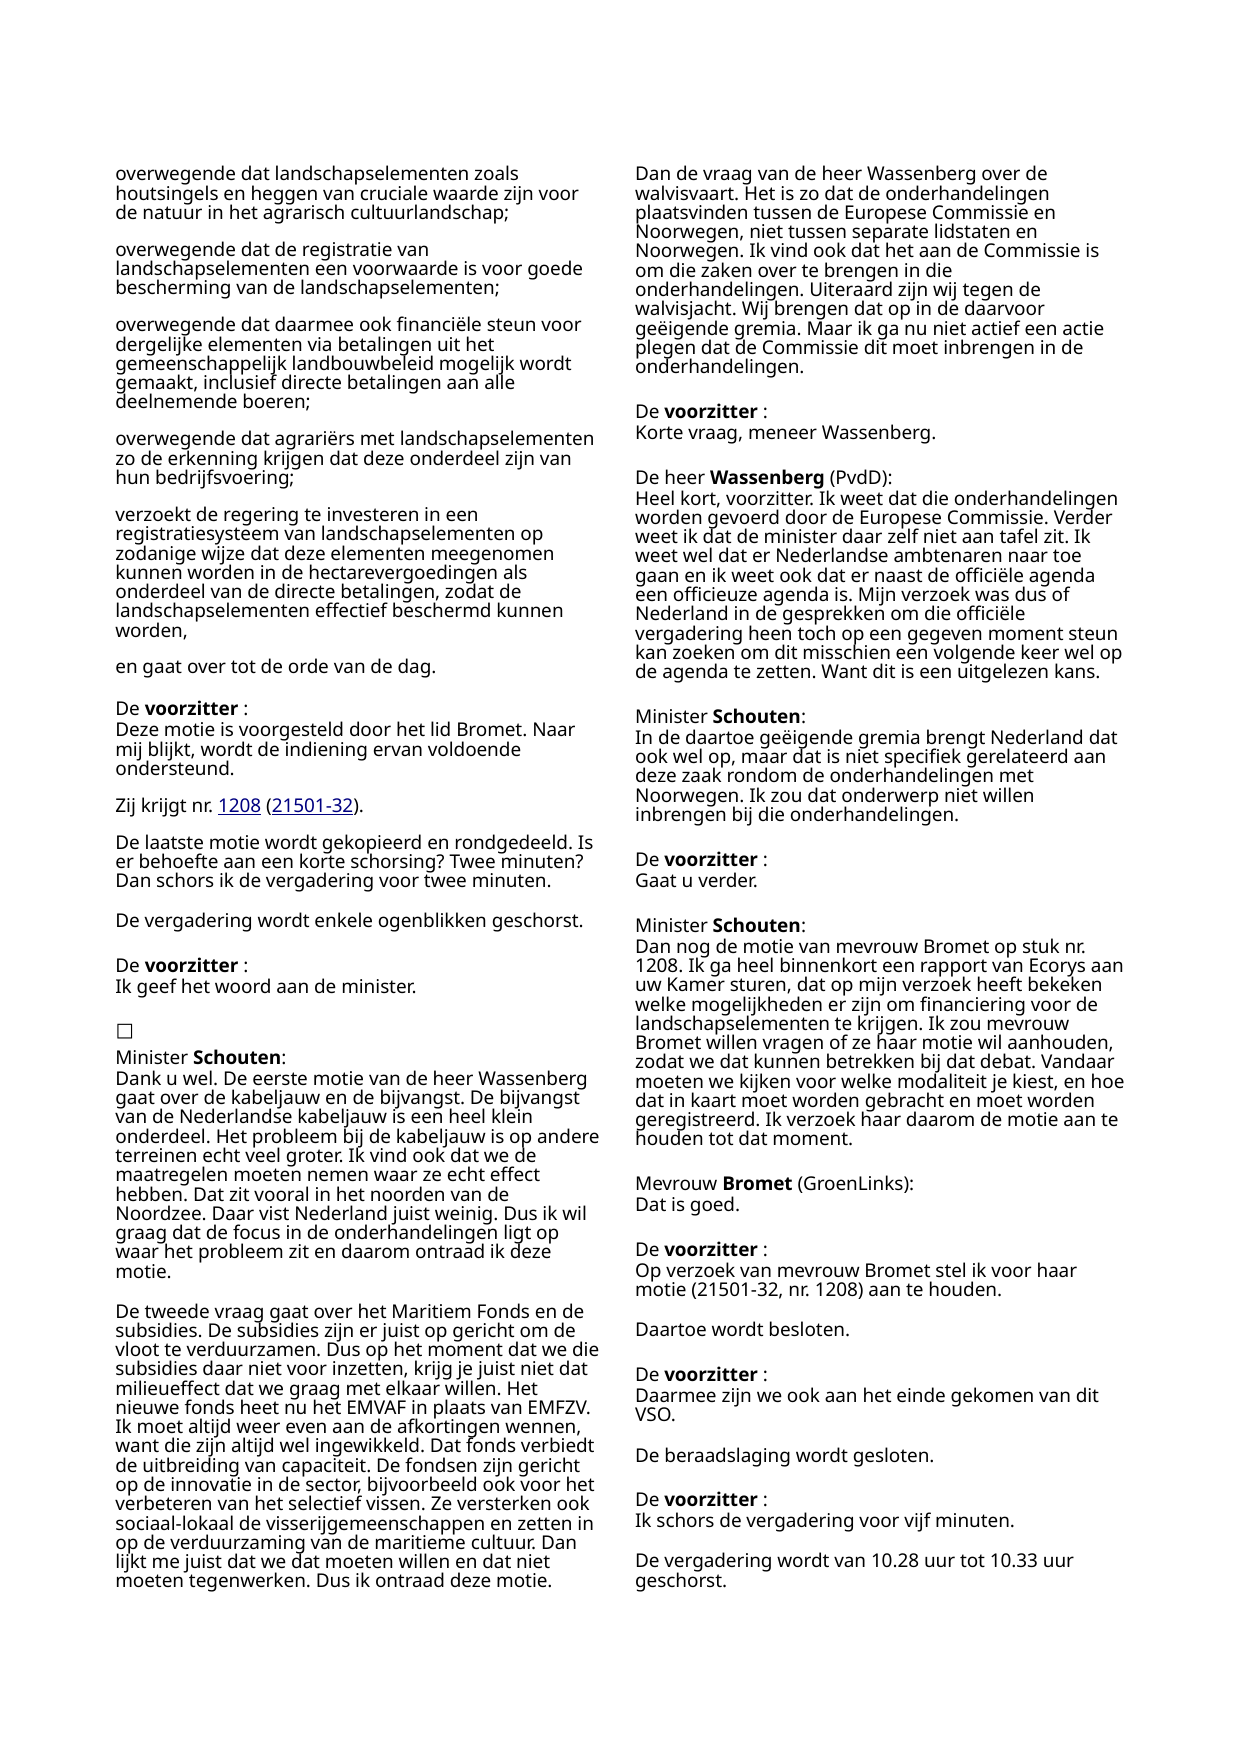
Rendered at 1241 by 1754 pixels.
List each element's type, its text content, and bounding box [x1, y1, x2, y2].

text Minister Schouten: [635, 703, 1125, 729]
text Gaat u verder. [635, 872, 1125, 891]
text overwegende dat daarmee ook financiële steun voor dergelijke elementen via betalingen uit het gemeenschappelijk landbouwbeleid mogelijk wordt gemaakt, inclusief directe betalingen aan alle deelnemende boeren; [115, 316, 605, 413]
text Zij krijgt nr. 1208 (21501-32). [115, 797, 605, 816]
text De voorzitter : [635, 1487, 1125, 1512]
text overwegende dat landschapselementen zoals houtsingels en heggen van cruciale waarde zijn voor de natuur in het agrarisch cultuurlandschap; [115, 165, 605, 223]
text De voorzitter : [635, 1236, 1125, 1262]
text Minister Schouten: [635, 912, 1125, 938]
text De laatste motie wordt gekopieerd en rondgedeeld. Is er behoefte aan een korte schorsing? Twee minuten? Dan schors ik de vergadering voor twee minuten. [115, 834, 605, 892]
text De vergadering wordt enkele ogenblikken geschorst. [115, 912, 605, 932]
text Dan de vraag van de heer Wassenberg over de walvisvaart. Het is zo dat de onderhandelingen plaatsvinden tussen de Europese Commissie en Noorwegen, niet tussen separate lidstaten en Noorwegen. Ik vind ook dat het aan de Commissie is om die zaken over te brengen in die onderhandelingen. Uiteraard zijn wij tegen de walvisjacht. Wij brengen dat op in de daarvoor geëigende gremia. Maar ik ga nu niet actief een actie plegen dat de Commissie dit moet inbrengen in de onderhandelingen. [635, 165, 1125, 377]
text Deze motie is voorgesteld door het lid Bromet. Naar mij blijkt, wordt de indiening ervan voldoende ondersteund. [115, 721, 605, 779]
text overwegende dat de registratie van landschapselementen een voorwaarde is voor goede bescherming van de landschapselementen; [115, 241, 605, 299]
text Heel kort, voorzitter. Ik weet dat die onderhandelingen worden gevoerd door de Europese Commissie. Verder weet ik dat de minister daar zelf niet aan tafel zit. Ik weet wel dat er Nederlandse ambtenaren naar toe gaan en ik weet ook dat er naast de officiële agenda een officieuze agenda is. Mijn verzoek was dus of Nederland in de gesprekken om die officiële vergadering heen toch op een gegeven moment steun kan zoeken om dit misschien een volgende keer wel op de agenda te zetten. Want dit is een uitgelezen kans. [635, 490, 1125, 682]
text Dat is goed. [635, 1196, 1125, 1216]
text Dan nog de motie van mevrouw Bromet op stuk nr. 1208. Ik ga heel binnenkort een rapport van Ecorys aan uw Kamer sturen, dat op mijn verzoek heeft bekeken welke mogelijkheden er zijn om financiering voor de landschapselementen te krijgen. Ik zou mevrouw Bromet willen vragen of ze haar motie wil aanhouden, zodat we dat kunnen betrekken bij dat debat. Vandaar moeten we kijken voor welke modaliteit je kiest, en hoe dat in kaart moet worden gebracht en moet worden geregistreerd. Ik verzoek haar daarom de motie aan te houden tot dat moment. [635, 938, 1125, 1150]
text Ik schors de vergadering voor vijf minuten. [635, 1512, 1125, 1532]
text De beraadslaging wordt gesloten. [635, 1447, 1125, 1466]
text Daarmee zijn we ook aan het einde gekomen van dit VSO. [635, 1387, 1125, 1426]
text Op verzoek van mevrouw Bromet stel ik voor haar motie (21501-32, nr. 1208) aan te houden. [635, 1262, 1125, 1301]
text ⬜ [115, 1018, 605, 1044]
text De voorzitter : [635, 1361, 1125, 1387]
text In de daartoe geëigende gremia brengt Nederland dat ook wel op, maar dat is niet specifiek gerelateerd aan deze zaak rondom de onderhandelingen met Noorwegen. Ik zou dat onderwerp niet willen inbrengen bij die onderhandelingen. [635, 729, 1125, 825]
text De heer Wassenberg (PvdD): [635, 464, 1125, 490]
text De tweede vraag gaat over het Maritiem Fonds en de subsidies. De subsidies zijn er juist op gericht om de vloot te verduurzamen. Dus op het moment dat we die subsidies daar niet voor inzetten, krijg je juist niet dat milieueffect dat we graag met elkaar willen. Het nieuwe fonds heet nu het EMVAF in plaats van EMFZV. Ik moet altijd weer even aan de afkortingen wennen, want die zijn altijd wel ingewikkeld. Dat fonds verbiedt de uitbreiding van capaciteit. De fondsen zijn gericht op de innovatie in de sector, bijvoorbeeld ook voor het verbeteren van het selectief vissen. Ze versterken ook sociaal-lokaal de visserijgemeenschappen en zetten in op de verduurzaming van de maritieme cultuur. Dan lijkt me juist dat we dat moeten willen en dat niet moeten tegenwerken. Dus ik ontraad deze motie. [115, 1303, 605, 1592]
text Ik geef het woord aan de minister. [115, 978, 605, 998]
text De voorzitter : [115, 953, 605, 978]
text De vergadering wordt van 10.28 uur tot 10.33 uur geschorst. [635, 1552, 1125, 1591]
text Daartoe wordt besloten. [635, 1321, 1125, 1341]
text Korte vraag, meneer Wassenberg. [635, 424, 1125, 443]
text Dank u wel. De eerste motie van de heer Wassenberg gaat over de kabeljauw en de bijvangst. De bijvangst van de Nederlandse kabeljauw is een heel klein onderdeel. Het probleem bij de kabeljauw is op andere terreinen echt veel groter. Ik vind ook dat we de maatregelen moeten nemen waar ze echt effect hebben. Dat zit vooral in het noorden van de Noordzee. Daar vist Nederland juist weinig. Dus ik wil graag dat de focus in de onderhandelingen ligt op waar het probleem zit en daarom ontraad ik deze motie. [115, 1070, 605, 1282]
text verzoekt de regering te investeren in een registratiesysteem van landschapselementen op zodanige wijze dat deze elementen meegenomen kunnen worden in de hectarevergoedingen als onderdeel van de directe betalingen, zodat de landschapselementen effectief beschermd kunnen worden, [115, 506, 605, 641]
text De voorzitter : [635, 398, 1125, 424]
text en gaat over tot de orde van de dag. [115, 658, 605, 678]
text De voorzitter : [115, 696, 605, 721]
text Mevrouw Bromet (GroenLinks): [635, 1171, 1125, 1196]
text De voorzitter : [635, 846, 1125, 872]
text overwegende dat agrariërs met landschapselementen zo de erkenning krijgen dat deze onderdeel zijn van hun bedrijfsvoering; [115, 430, 605, 488]
text Minister Schouten: [115, 1044, 605, 1070]
